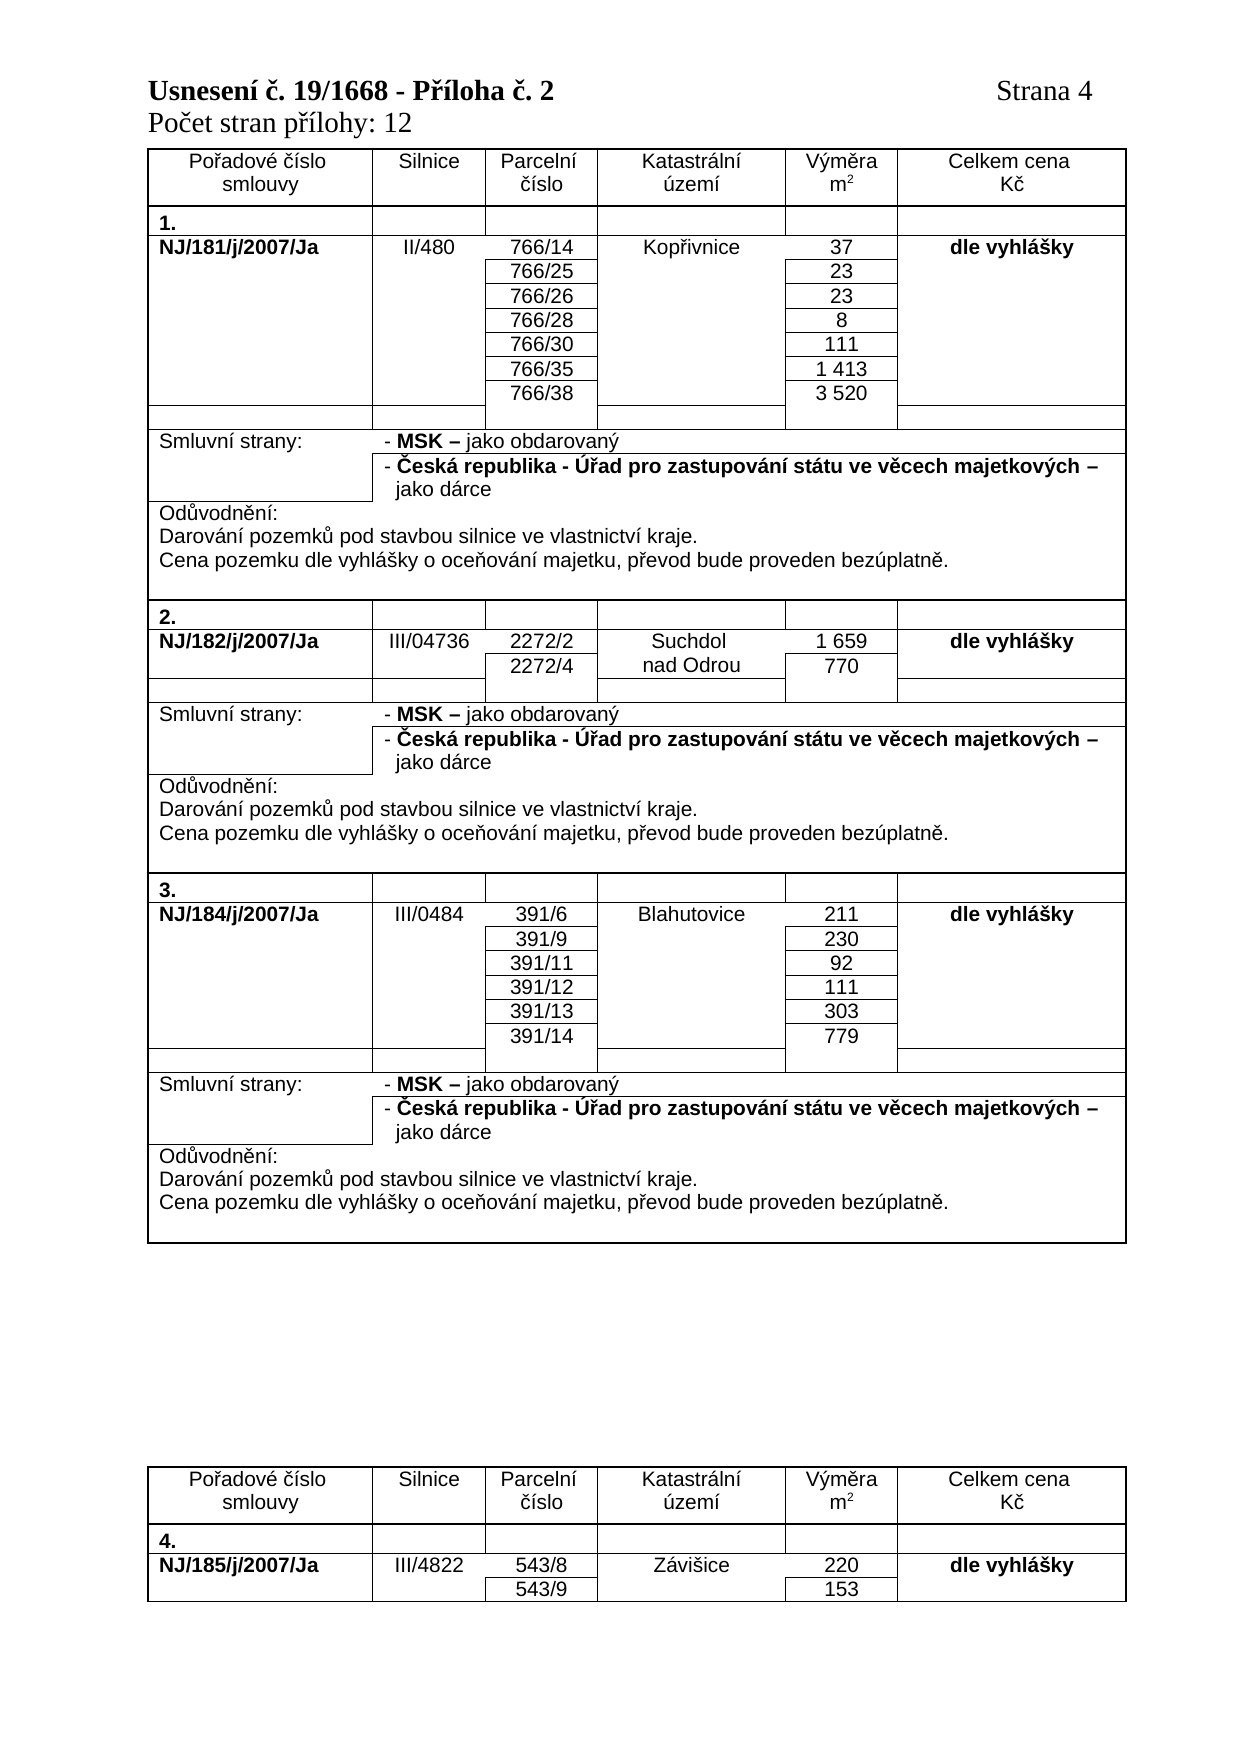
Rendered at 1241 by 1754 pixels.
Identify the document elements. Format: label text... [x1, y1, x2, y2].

table_cell dle vyhlášky [898, 630, 1125, 677]
table_cell [898, 207, 1125, 235]
table_cell 543/9 [486, 1578, 597, 1601]
table_cell [486, 678, 597, 702]
table_cell Celkem cena Kč [898, 150, 1125, 205]
table_cell 391/12 [486, 976, 597, 999]
table_cell 23 [786, 260, 897, 283]
table_cell [373, 601, 485, 629]
table_cell 770 [786, 654, 897, 677]
table_cell 779 [786, 1024, 897, 1047]
table_cell - Česká republika - Úřad pro zastupování státu ve věcech majetkových – jako dárce [373, 454, 1125, 501]
table_cell 766/38 [486, 381, 597, 405]
table_cell 3 520 [786, 381, 897, 405]
table_cell 1 413 [786, 357, 897, 380]
table_cell [598, 1049, 785, 1072]
table_cell - Česká republika - Úřad pro zastupování státu ve věcech majetkových – jako dárce [373, 1097, 1125, 1143]
table_cell [373, 406, 485, 429]
table_cell [898, 679, 1125, 702]
table_header 220 [785, 1554, 897, 1577]
table_cell 766/35 [486, 357, 597, 380]
table_header Pořadové číslo smlouvy [149, 1468, 372, 1523]
table_cell Odůvodnění: Darování pozemků pod stavbou silnice ve vlastnictví kraje. Cena pozemku dle vyhlášky o oceňování majetku, převod bude proveden bezúplatně. [149, 501, 1125, 599]
table_cell Katastrální území [598, 150, 785, 205]
table_cell 153 [786, 1578, 897, 1601]
table_cell Výměra m2 [786, 150, 897, 205]
table_cell Blahutovice [598, 903, 785, 1047]
table_cell 92 [786, 951, 897, 974]
table_cell NJ/185/j/2007/Ja [149, 1554, 372, 1601]
table_cell 391/9 [486, 927, 597, 950]
table_cell Silnice [373, 150, 485, 205]
table_cell [786, 1525, 897, 1553]
table_cell [786, 678, 897, 702]
table_cell dle vyhlášky [898, 903, 1125, 1047]
table_cell NJ/184/j/2007/Ja [149, 903, 372, 1047]
table_header Celkem cena Kč [898, 1468, 1125, 1523]
table_cell 2. [149, 601, 372, 629]
table_cell Pořadové číslo smlouvy [149, 150, 372, 205]
table_cell dle vyhlášky [898, 1554, 1125, 1601]
table_cell [598, 207, 785, 235]
table_cell 766/26 [486, 284, 597, 308]
table_cell [598, 601, 785, 629]
table_cell Smluvní strany: [149, 703, 373, 773]
table_cell [149, 1049, 372, 1072]
table_cell 766/30 [486, 333, 597, 356]
table_cell 111 [786, 976, 897, 999]
table_cell [598, 679, 785, 702]
table_cell [598, 406, 785, 429]
table_cell [898, 874, 1125, 902]
table_header Katastrální území [598, 1468, 785, 1523]
table_cell 766/28 [486, 309, 597, 332]
table_cell [373, 207, 485, 235]
table_cell [373, 679, 485, 702]
table_header 37 [785, 236, 897, 259]
table_cell 111 [786, 333, 897, 356]
table_cell [898, 1049, 1125, 1072]
table_cell [898, 601, 1125, 629]
table_cell dle vyhlášky [898, 236, 1125, 405]
table_header 211 [785, 903, 897, 926]
table_cell III/0484 [373, 903, 485, 1047]
table_cell II/480 [373, 236, 485, 405]
table_header Silnice [373, 1468, 485, 1523]
table_cell Odůvodnění: Darování pozemků pod stavbou silnice ve vlastnictví kraje. Cena pozemku dle vyhlášky o oceňování majetku, převod bude proveden bezúplatně. [149, 1144, 1125, 1242]
table_header 1 659 [785, 630, 897, 653]
table_cell III/4822 [373, 1554, 485, 1601]
table_header 391/6 [485, 903, 597, 926]
table_cell [898, 406, 1125, 429]
table_header Parcelní číslo [486, 1468, 597, 1523]
table_cell NJ/182/j/2007/Ja [149, 630, 372, 677]
table_cell Parcelní číslo [486, 150, 597, 205]
table_cell 230 [786, 927, 897, 950]
table_cell 4. [149, 1525, 372, 1553]
table_cell 391/13 [486, 1000, 597, 1023]
table_header Výměra m2 [786, 1468, 897, 1523]
table_cell 3. [149, 874, 372, 902]
table_cell 8 [786, 309, 897, 332]
table_cell Kopřivnice [598, 236, 785, 405]
table_cell [486, 601, 597, 629]
table_cell [373, 1049, 485, 1072]
table_header - MSK – jako obdarovaný [373, 430, 1125, 453]
table_cell 1. [149, 207, 372, 235]
table_header 766/14 [485, 236, 597, 259]
table_cell [786, 405, 897, 429]
table_cell [898, 1525, 1125, 1553]
table_cell - Česká republika - Úřad pro zastupování státu ve věcech majetkových – jako dárce [373, 727, 1125, 773]
table_cell [149, 406, 372, 429]
table_cell NJ/181/j/2007/Ja [149, 236, 372, 405]
table_cell [486, 1048, 597, 1072]
table_cell [486, 405, 597, 429]
table_cell Odůvodnění: Darování pozemků pod stavbou silnice ve vlastnictví kraje. Cena pozemku dle vyhlášky o oceňování majetku, převod bude proveden bezúplatně. [149, 774, 1125, 872]
table_cell [598, 874, 785, 902]
table_header 543/8 [485, 1554, 597, 1577]
table_cell 303 [786, 1000, 897, 1023]
table_cell Smluvní strany: [149, 430, 373, 501]
table_cell [486, 1525, 597, 1553]
table_cell Smluvní strany: [149, 1073, 373, 1143]
table_header - MSK – jako obdarovaný [373, 703, 1125, 726]
table_header - MSK – jako obdarovaný [373, 1073, 1125, 1096]
table_cell [373, 874, 485, 902]
table_cell [786, 207, 897, 235]
table_cell 23 [786, 284, 897, 308]
table_cell 2272/4 [486, 654, 597, 677]
table_cell [486, 207, 597, 235]
table_cell 766/25 [486, 260, 597, 283]
table_cell [598, 1525, 785, 1553]
table_cell [373, 1525, 485, 1553]
table_cell III/04736 [373, 630, 485, 677]
table_cell Suchdol nad Odrou [598, 630, 785, 677]
table_cell 391/11 [486, 951, 597, 974]
table_header 2272/2 [485, 630, 597, 653]
table_cell Závišice [598, 1554, 785, 1601]
table_cell [786, 1048, 897, 1072]
table_cell [149, 679, 372, 702]
table_cell [786, 874, 897, 902]
table_cell [786, 601, 897, 629]
table_cell [486, 874, 597, 902]
table_cell 391/14 [486, 1024, 597, 1047]
